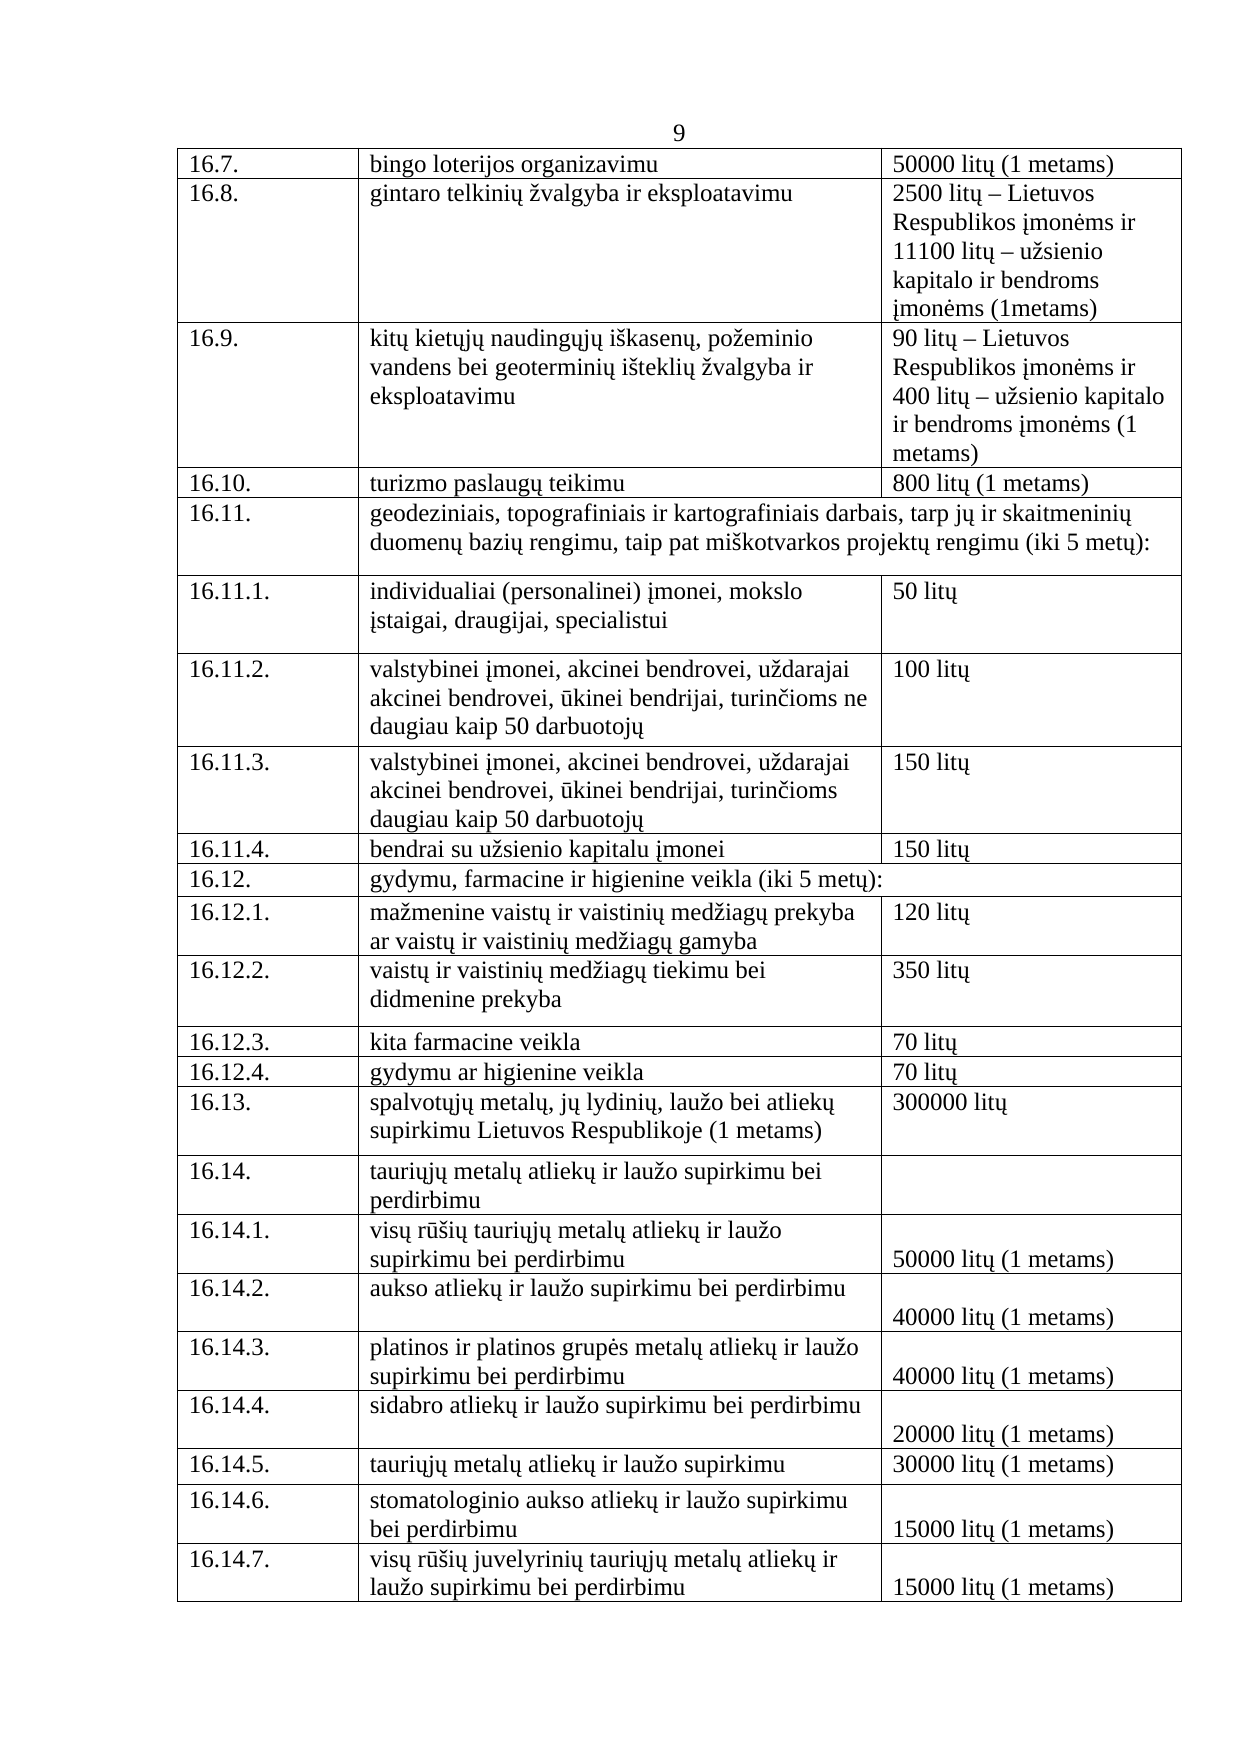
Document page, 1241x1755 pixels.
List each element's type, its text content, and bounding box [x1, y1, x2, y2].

table_cell mažmenine vaistų ir vaistinių medžiagų prekyba ar vaistų ir vaistinių medžiagų gamyba [359, 897, 881, 954]
table_cell 16.12.2. [178, 956, 358, 1026]
table_cell 350 litų [882, 956, 1181, 1026]
table_cell turizmo paslaugų teikimu [359, 468, 881, 497]
table_cell 50000 litų (1 metams) [882, 1215, 1181, 1272]
table_cell 16.11. [178, 498, 358, 575]
table_cell valstybinei įmonei, akcinei bendrovei, uždarajai akcinei bendrovei, ūkinei bendrijai, turinčioms ne daugiau kaip 50 darbuotojų [359, 654, 881, 746]
table_cell bingo loterijos organizavimu [359, 149, 881, 177]
table_cell platinos ir platinos grupės metalų atliekų ir laužo supirkimu bei perdirbimu [359, 1332, 881, 1389]
table_cell tauriųjų metalų atliekų ir laužo supirkimu bei perdirbimu [359, 1156, 881, 1214]
table_cell sidabro atliekų ir laužo supirkimu bei perdirbimu [359, 1391, 881, 1448]
table_cell 16.10. [178, 468, 358, 497]
table_cell 16.14.5. [178, 1449, 358, 1484]
table_cell 16.8. [178, 179, 358, 322]
table_cell 50 litų [882, 576, 1181, 653]
table_cell 16.11.3. [178, 747, 358, 833]
table_cell 16.11.1. [178, 576, 358, 653]
table_cell kita farmacine veikla [359, 1027, 881, 1056]
table_cell individualiai (personalinei) įmonei, mokslo įstaigai, draugijai, specialistui [359, 576, 881, 653]
table_cell 70 litų [882, 1027, 1181, 1056]
table_cell 90 litų – Lietuvos Respublikos įmonėms ir 400 litų – užsienio kapitalo ir bendroms įmonėms (1 metams) [882, 323, 1181, 467]
table_cell 40000 litų (1 metams) [882, 1274, 1181, 1331]
table_cell 150 litų [882, 747, 1181, 833]
table_cell gintaro telkinių žvalgyba ir eksploatavimu [359, 179, 881, 322]
table_cell tauriųjų metalų atliekų ir laužo supirkimu [359, 1449, 881, 1484]
table_cell 16.14.2. [178, 1274, 358, 1331]
table_cell 100 litų [882, 654, 1181, 746]
table_cell 120 litų [882, 897, 1181, 954]
table_cell 16.12. [178, 864, 358, 896]
table_cell 16.13. [178, 1087, 358, 1155]
table_cell valstybinei įmonei, akcinei bendrovei, uždarajai akcinei bendrovei, ūkinei bendrijai, turinčioms daugiau kaip 50 darbuotojų [359, 747, 881, 833]
table_cell aukso atliekų ir laužo supirkimu bei perdirbimu [359, 1274, 881, 1331]
table_cell 150 litų [882, 834, 1181, 863]
table_cell 16.11.4. [178, 834, 358, 863]
table_cell kitų kietųjų naudingųjų iškasenų, požeminio vandens bei geoterminių išteklių žvalgyba ir eksploatavimu [359, 323, 881, 467]
table_cell 15000 litų (1 metams) [882, 1485, 1181, 1543]
table_cell 800 litų (1 metams) [882, 468, 1181, 497]
table_cell spalvotųjų metalų, jų lydinių, laužo bei atliekų supirkimu Lietuvos Respublikoje (1 metams) [359, 1087, 881, 1155]
table_cell 16.7. [178, 149, 358, 177]
table_cell 16.11.2. [178, 654, 358, 746]
table_cell 2500 litų – Lietuvos Respublikos įmonėms ir 11100 litų – užsienio kapitalo ir bendroms įmonėms (1metams) [882, 179, 1181, 322]
table_cell visų rūšių juvelyrinių tauriųjų metalų atliekų ir laužo supirkimu bei perdirbimu [359, 1544, 881, 1601]
table_cell 30000 litų (1 metams) [882, 1449, 1181, 1484]
table_cell gydymu, farmacine ir higienine veikla (iki 5 metų): [359, 864, 1181, 896]
table_cell 300000 litų [882, 1087, 1181, 1155]
table_cell 16.12.3. [178, 1027, 358, 1056]
table_cell 16.14.4. [178, 1391, 358, 1448]
table_cell visų rūšių tauriųjų metalų atliekų ir laužo supirkimu bei perdirbimu [359, 1215, 881, 1272]
table_cell 15000 litų (1 metams) [882, 1544, 1181, 1601]
table_cell vaistų ir vaistinių medžiagų tiekimu bei didmenine prekyba [359, 956, 881, 1026]
table_cell [882, 1156, 1181, 1214]
table_cell stomatologinio aukso atliekų ir laužo supirkimu bei perdirbimu [359, 1485, 881, 1543]
table_cell 70 litų [882, 1057, 1181, 1086]
table_cell 40000 litų (1 metams) [882, 1332, 1181, 1389]
table_cell 16.14. [178, 1156, 358, 1214]
table_cell gydymu ar higienine veikla [359, 1057, 881, 1086]
table_cell 50000 litų (1 metams) [882, 149, 1181, 177]
table_cell 16.12.1. [178, 897, 358, 954]
table_cell bendrai su užsienio kapitalu įmonei [359, 834, 881, 863]
table_cell 16.12.4. [178, 1057, 358, 1086]
table_cell 16.14.7. [178, 1544, 358, 1601]
table_cell 20000 litų (1 metams) [882, 1391, 1181, 1448]
table_cell geodeziniais, topografiniais ir kartografiniais darbais, tarp jų ir skaitmeninių duomenų bazių rengimu, taip pat miškotvarkos projektų rengimu (iki 5 metų): [359, 498, 1181, 575]
table_cell 16.14.1. [178, 1215, 358, 1272]
table_cell 16.14.6. [178, 1485, 358, 1543]
table_cell 16.9. [178, 323, 358, 467]
table_cell 16.14.3. [178, 1332, 358, 1389]
